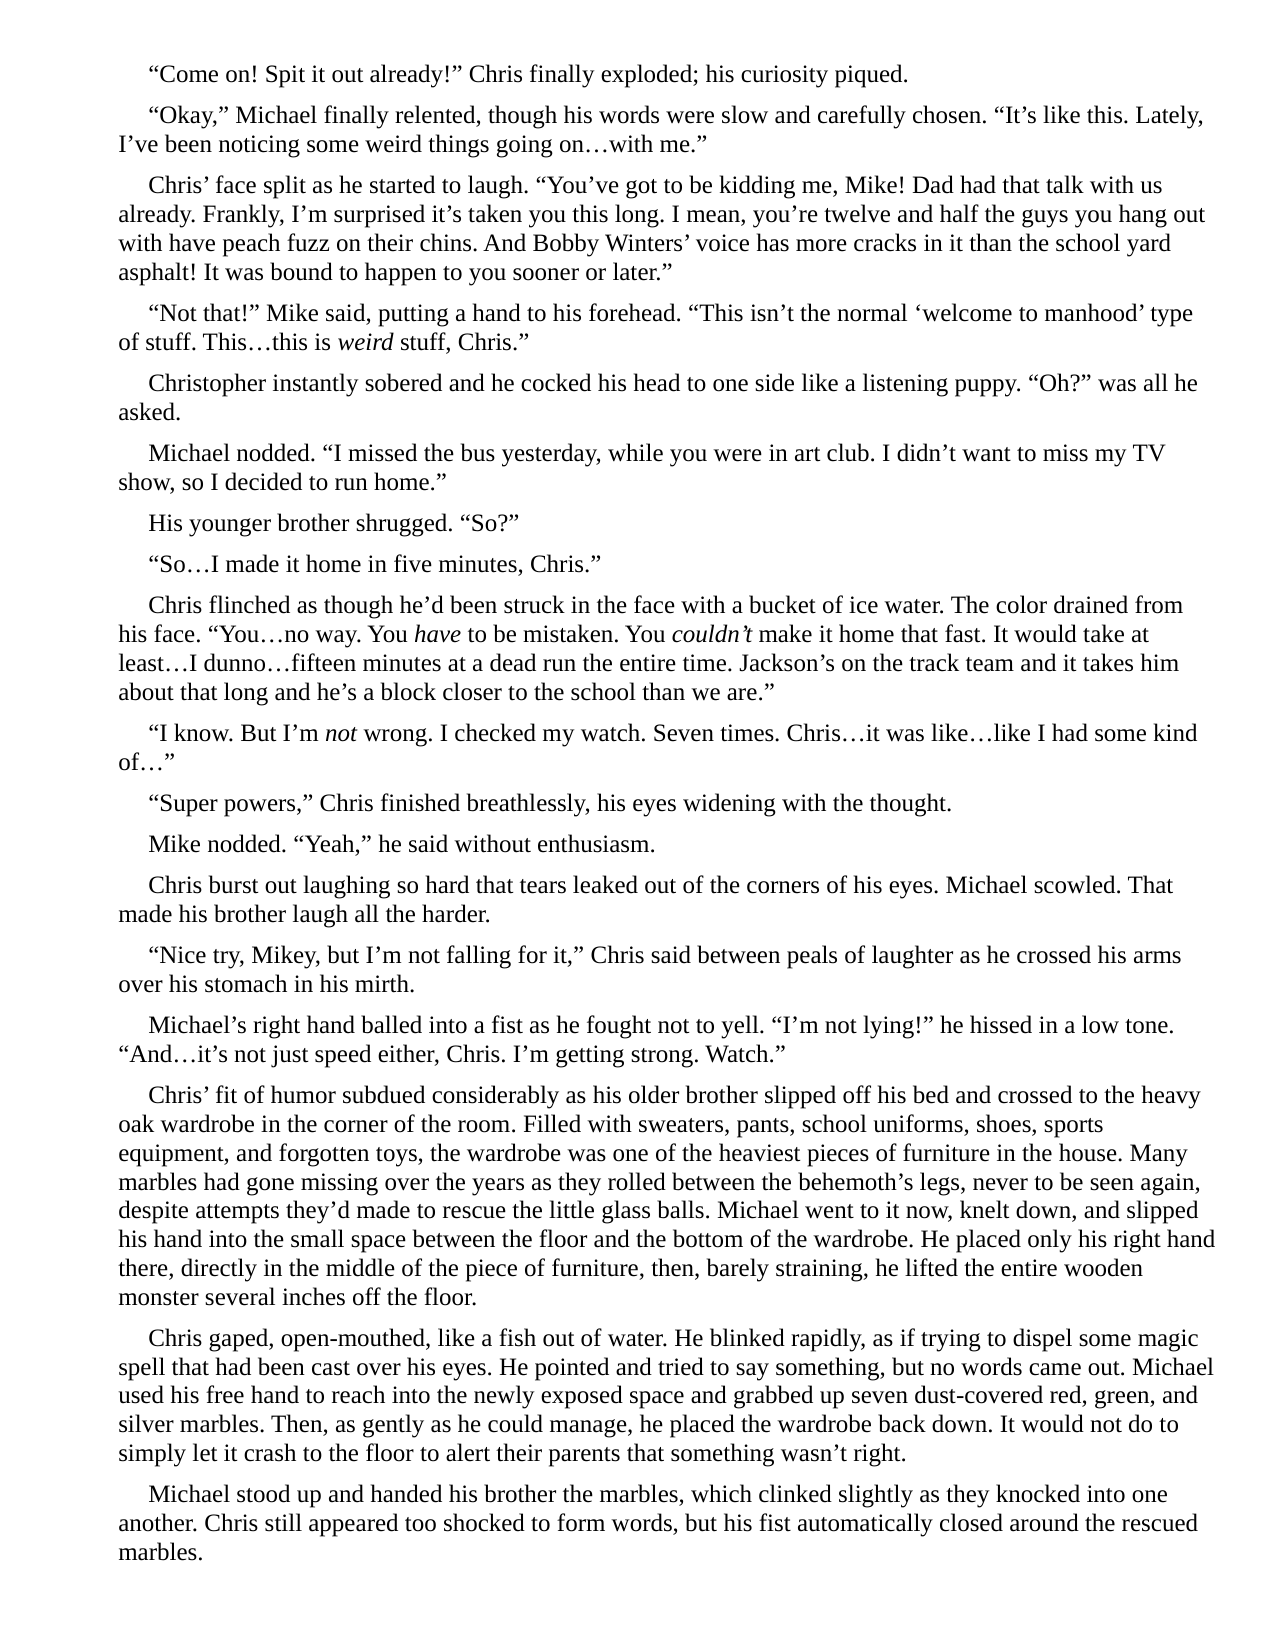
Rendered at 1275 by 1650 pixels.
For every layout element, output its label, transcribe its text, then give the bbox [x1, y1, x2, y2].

text Michael nodded. “I missed the bus yesterday, while you were in art club. I didn’t want to miss my TV show, so I decided to run home.” [118, 438, 1216, 495]
text Chris burst out laughing so hard that tears leaked out of the corners of his eyes. Michael scowled. That made his brother laugh all the harder. [118, 870, 1216, 928]
text Chris flinched as though he’d been struck in the face with a bucket of ice water. The color drained from his face. “You…no way. You have to be mistaken. You couldn’t make it home that fast. It would take at least…I dunno…fifteen minutes at a dead run the entire time. Jackson’s on the track team and it takes him about that long and he’s a block closer to the school than we are.” [118, 590, 1216, 705]
text His younger brother shrugged. “So?” [118, 508, 1216, 537]
text Mike nodded. “Yeah,” he said without enthusiasm. [118, 829, 1216, 858]
text “Come on! Spit it out already!” Chris finally exploded; his curiosity piqued. [118, 59, 1216, 88]
text Christopher instantly sobered and he cocked his head to one side like a listening puppy. “Oh?” was all he asked. [118, 368, 1216, 425]
text “Nice try, Mikey, but I’m not falling for it,” Chris said between peals of laughter as he crossed his arms over his stomach in his mirth. [118, 940, 1216, 998]
text “Super powers,” Chris finished breathlessly, his eyes widening with the thought. [118, 788, 1216, 817]
text Chris’ fit of humor subdued considerably as his older brother slipped off his bed and crossed to the heavy oak wardrobe in the corner of the room. Filled with sweaters, pants, school uniforms, shoes, sports equipment, and forgotten toys, the wardrobe was one of the heaviest pieces of furniture in the house. Many marbles had gone missing over the years as they rolled between the behemoth’s legs, never to be seen again, despite attempts they’d made to rescue the little glass balls. Michael went to it now, knelt down, and slipped his hand into the small space between the floor and the bottom of the wardrobe. He placed only his right hand there, directly in the middle of the piece of furniture, then, barely straining, he lifted the entire wooden monster several inches off the floor. [118, 1080, 1216, 1310]
text Michael stood up and handed his brother the marbles, which clinked slightly as they knocked into one another. Chris still appeared too shocked to form words, but his fist automatically closed around the rescued marbles. [118, 1479, 1216, 1565]
text “Not that!” Mike said, putting a hand to his forehead. “This isn’t the normal ‘welcome to manhood’ type of stuff. This…this is weird stuff, Chris.” [118, 298, 1216, 355]
text Chris’ face split as he started to laugh. “You’ve got to be kidding me, Mike! Dad had that talk with us already. Frankly, I’m surprised it’s taken you this long. I mean, you’re twelve and half the guys you hang out with have peach fuzz on their chins. And Bobby Winters’ voice has more cracks in it than the school yard asphalt! It was bound to happen to you sooner or later.” [118, 170, 1216, 285]
text “Okay,” Michael finally relented, though his words were slow and carefully chosen. “It’s like this. Lately, I’ve been noticing some weird things going on…with me.” [118, 100, 1216, 158]
text Michael’s right hand balled into a fist as he fought not to yell. “I’m not lying!” he hissed in a low tone. “And…it’s not just speed either, Chris. I’m getting strong. Watch.” [118, 1010, 1216, 1068]
text Chris gaped, open-mouthed, like a fish out of water. He blinked rapidly, as if trying to dispel some magic spell that had been cast over his eyes. He pointed and tried to say something, but no words came out. Michael used his free hand to reach into the newly exposed space and grabbed up seven dust-covered red, green, and silver marbles. Then, as gently as he could manage, he placed the wardrobe back down. It would not do to simply let it crash to the floor to alert their parents that something wasn’t right. [118, 1323, 1216, 1467]
text “I know. But I’m not wrong. I checked my watch. Seven times. Chris…it was like…like I had some kind of…” [118, 718, 1216, 775]
text “So…I made it home in five minutes, Chris.” [118, 549, 1216, 578]
